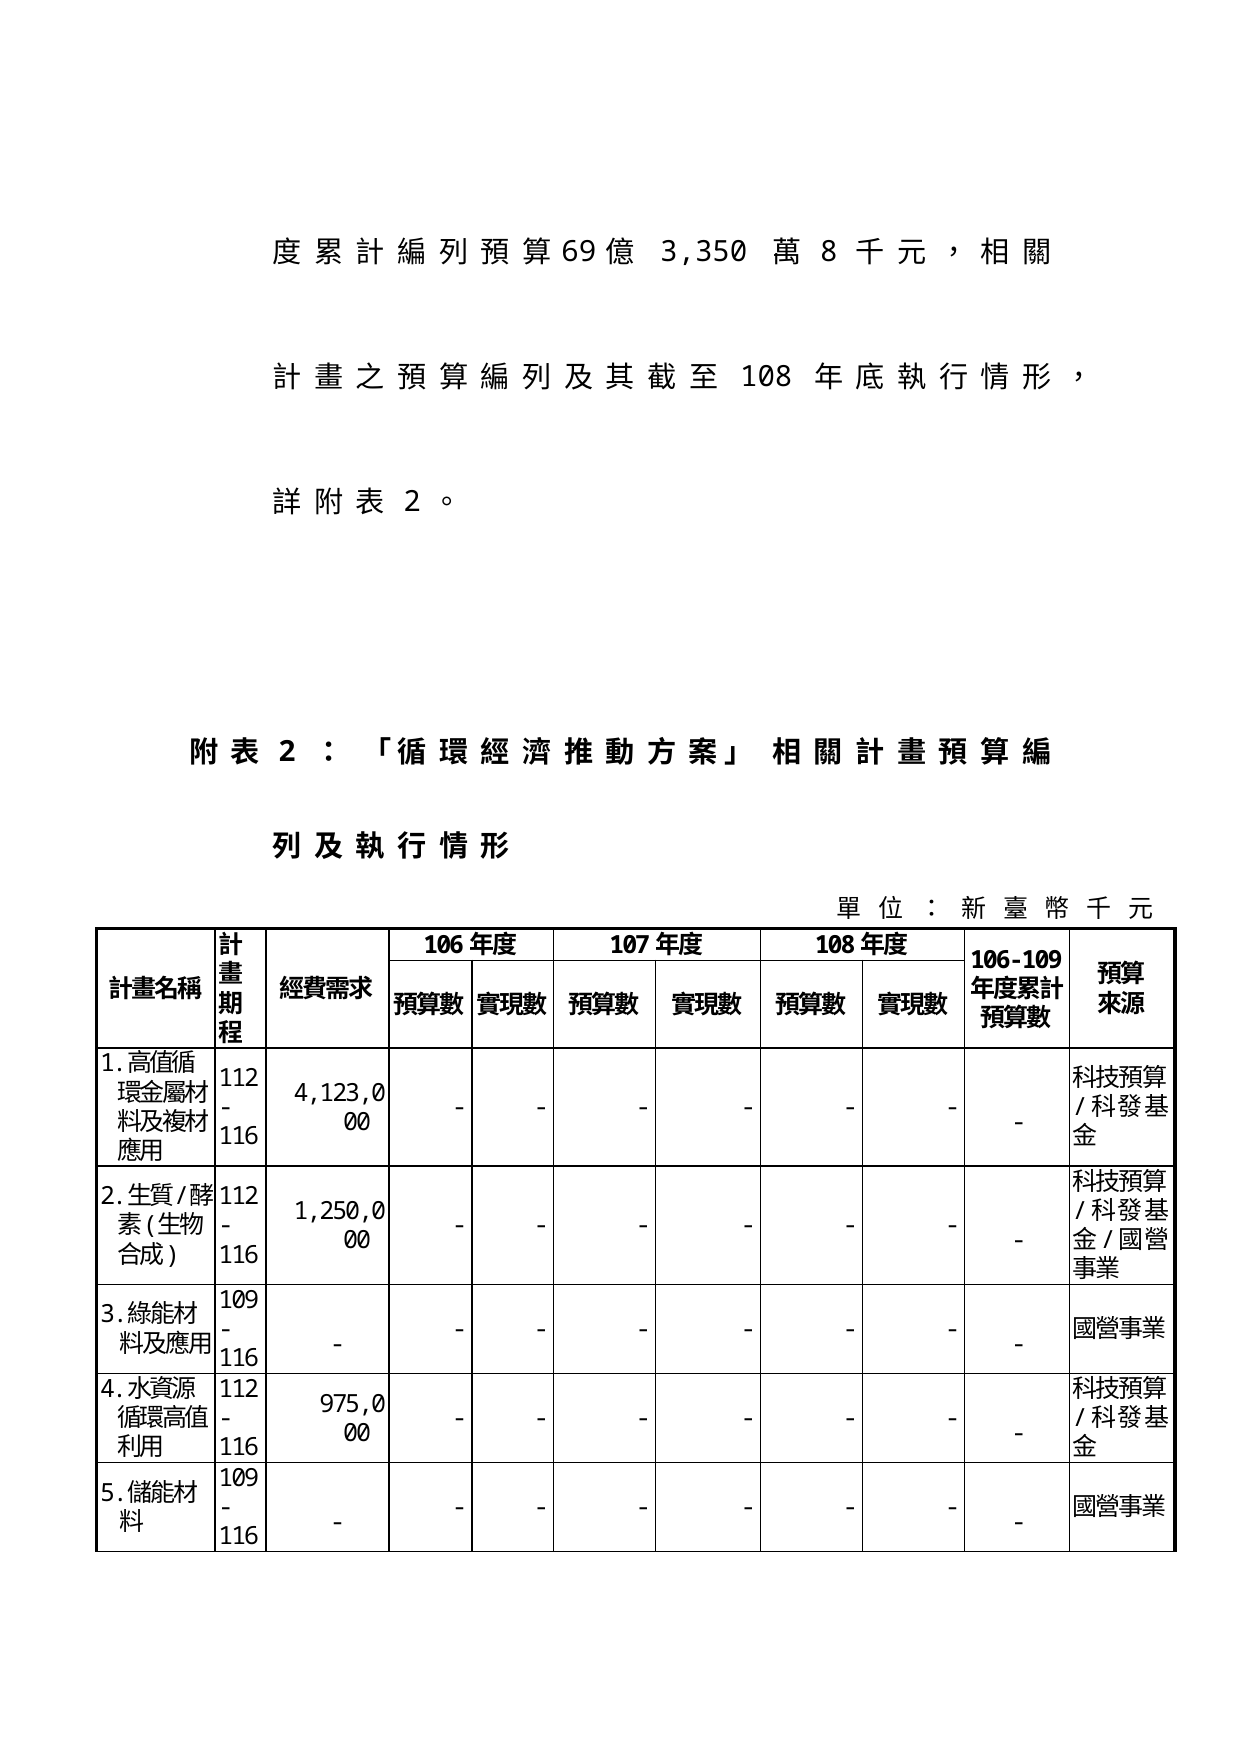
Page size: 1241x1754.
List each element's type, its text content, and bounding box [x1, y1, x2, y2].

table_cell - [656, 1285, 760, 1372]
table_cell - [863, 1374, 964, 1462]
table_cell - [965, 1463, 1069, 1551]
table_cell 4.水資源循環高值利用 [98, 1374, 214, 1462]
table_cell - [965, 1374, 1069, 1462]
table_cell - [390, 1285, 471, 1372]
table_cell - [473, 1374, 553, 1462]
table_cell - [863, 1463, 964, 1551]
text 經查該方案推動「高值循環金屬材料及複材應用」等23項計畫總經費需求為1,313億6,200萬元(106-117年度)，其截至109年度累計編列預算69億3,350萬8千元，相關計畫之預算編列及其截至108年底執行情形，詳附表2。 [242, 177, 1058, 552]
table_cell 國營事業 [1070, 1463, 1173, 1551]
table_cell - [473, 1167, 553, 1283]
table_cell - [473, 1463, 553, 1551]
table_cell 實現數 [656, 961, 760, 1047]
table_cell 109-116 [216, 1463, 265, 1551]
table_cell 實現數 [863, 961, 964, 1047]
table_cell - [390, 1463, 471, 1551]
table_cell 4,123,000 [267, 1049, 388, 1165]
table_header 計畫期程 [216, 930, 265, 1047]
table_cell - [863, 1049, 964, 1165]
text 附表2：「循環經濟推動方案」相關計畫預算編列及執行情形 [94, 677, 1058, 865]
table_cell 科技預算/科發基金 [1070, 1374, 1173, 1462]
table_cell - [656, 1463, 760, 1551]
table_cell 2.生質/酵素(生物合成) [98, 1167, 214, 1283]
table_cell - [554, 1374, 655, 1462]
table_cell - [656, 1167, 760, 1283]
table_cell - [761, 1285, 862, 1372]
table_cell 預算數 [554, 961, 655, 1047]
table_cell - [863, 1167, 964, 1283]
table_header 106-109年度累計預算數 [965, 930, 1069, 1047]
table_header 計畫名稱 [98, 930, 214, 1047]
table_cell 975,000 [267, 1374, 388, 1462]
table_cell - [267, 1285, 388, 1372]
table_cell 112-116 [216, 1167, 265, 1283]
table_cell 實現數 [473, 961, 553, 1047]
text 單位：新臺幣千元 [124, 865, 1161, 927]
table_header 預算 來源 [1070, 930, 1173, 1047]
table_cell 預算數 [390, 961, 471, 1047]
table_cell - [965, 1167, 1069, 1283]
table_cell - [554, 1167, 655, 1283]
table_cell 預算數 [761, 961, 862, 1047]
table_cell - [390, 1374, 471, 1462]
table_cell 科技預算/科發基金/國營事業 [1070, 1167, 1173, 1283]
table_cell - [390, 1167, 471, 1283]
table_header 106年度 [390, 930, 553, 959]
table_cell 科技預算/科發基金 [1070, 1049, 1173, 1165]
table_header 108年度 [761, 930, 964, 959]
table_cell - [965, 1049, 1069, 1165]
table_cell - [761, 1167, 862, 1283]
table_cell 1.高值循環金屬材料及複材應用 [98, 1049, 214, 1165]
table_cell - [390, 1049, 471, 1165]
table_cell 112-116 [216, 1374, 265, 1462]
table_cell - [965, 1285, 1069, 1372]
table_cell - [267, 1463, 388, 1551]
table_cell - [863, 1285, 964, 1372]
table_cell 1,250,000 [267, 1167, 388, 1283]
table_cell - [656, 1049, 760, 1165]
table_cell 112-116 [216, 1049, 265, 1165]
table_cell 3.綠能材料及應用 [98, 1285, 214, 1372]
table_cell - [656, 1374, 760, 1462]
table_header 107年度 [554, 930, 760, 959]
table_cell - [761, 1463, 862, 1551]
table_cell - [473, 1049, 553, 1165]
table_cell - [554, 1049, 655, 1165]
table_cell - [554, 1285, 655, 1372]
table_cell 5.儲能材料 [98, 1463, 214, 1551]
table_cell 109-116 [216, 1285, 265, 1372]
table_cell - [554, 1463, 655, 1551]
table_cell - [761, 1049, 862, 1165]
table_cell - [473, 1285, 553, 1372]
table_cell - [761, 1374, 862, 1462]
table_header 經費需求 [267, 930, 388, 1047]
table_cell 國營事業 [1070, 1285, 1173, 1372]
